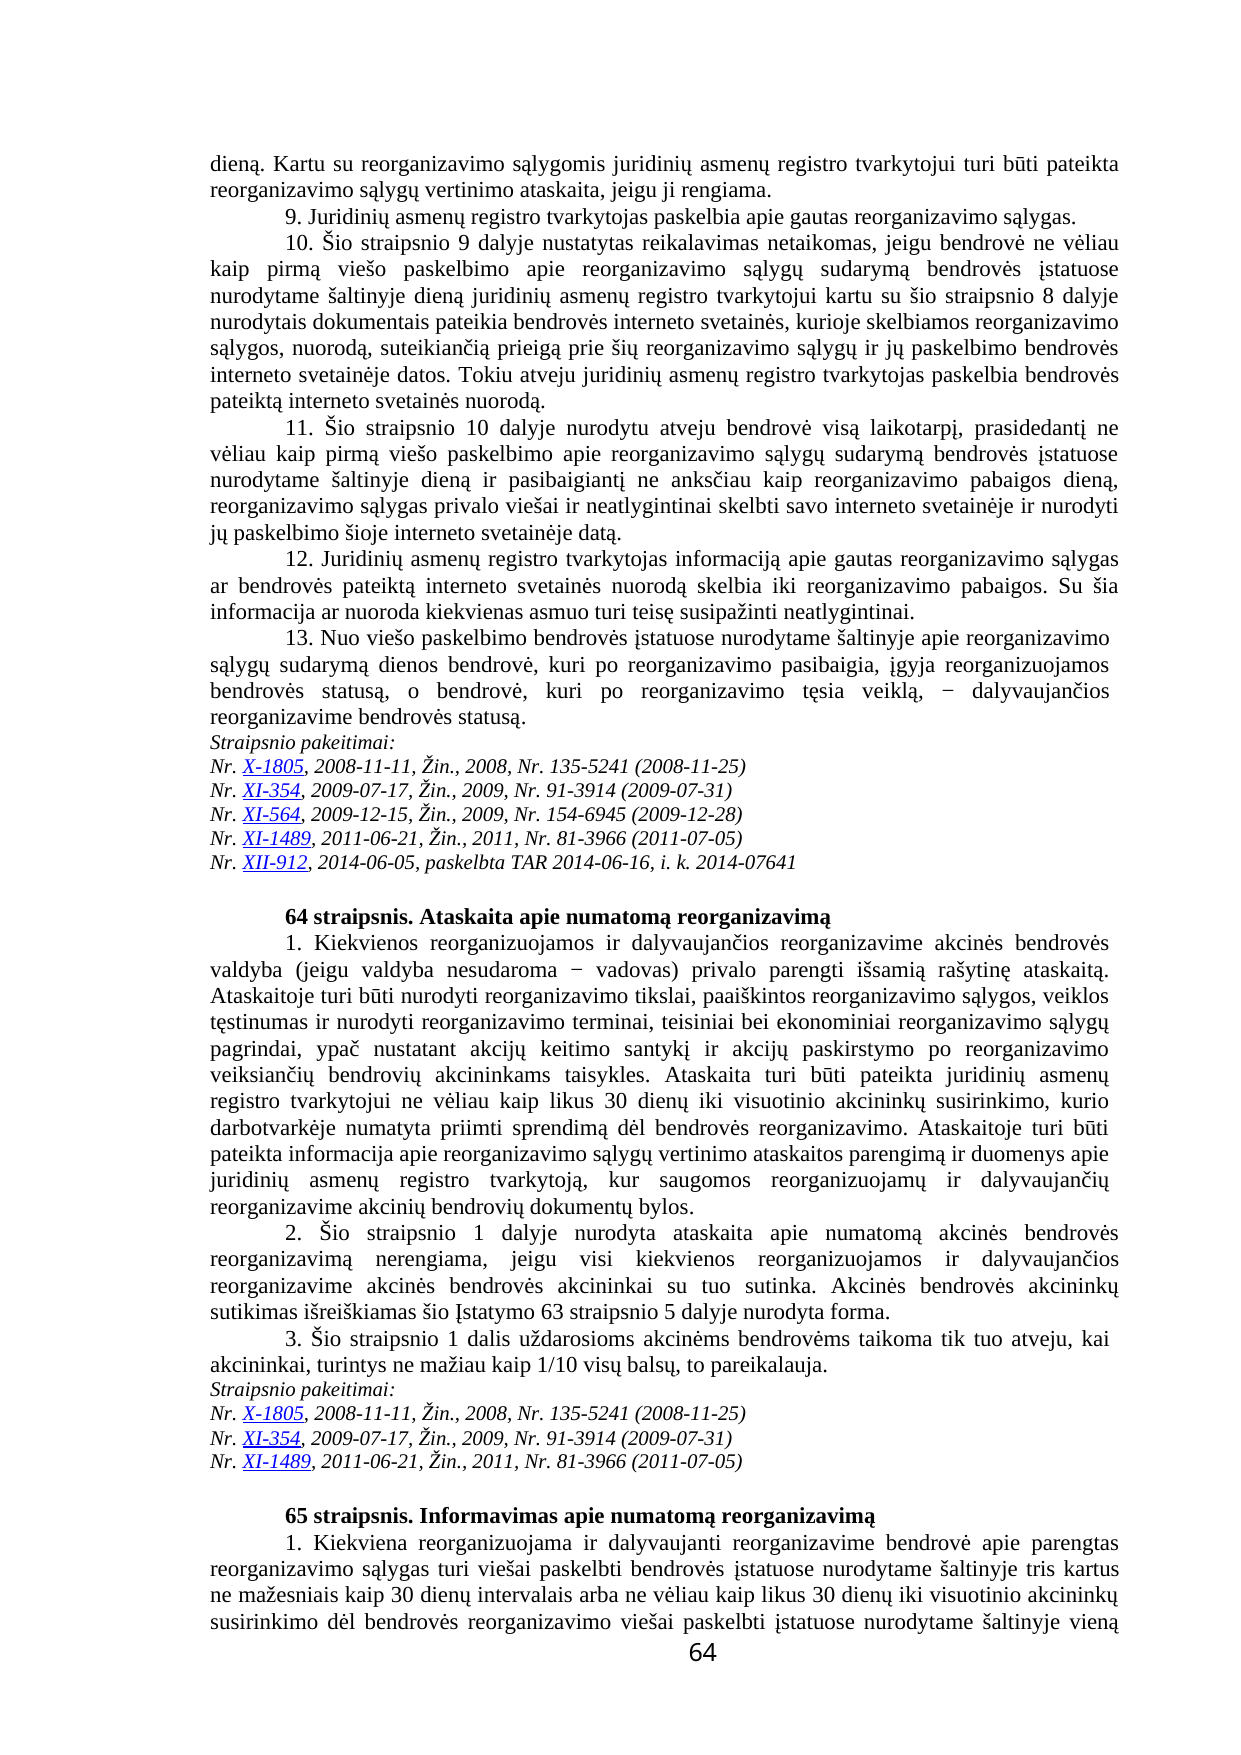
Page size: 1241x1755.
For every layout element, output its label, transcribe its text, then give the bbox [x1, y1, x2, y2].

text Nr. XI-1489, 2011-06-21, Žin., 2011, Nr. 81-3966 (2011-07-05) [210, 1449, 1120, 1473]
text Nr. X-1805, 2008-11-11, Žin., 2008, Nr. 135-5241 (2008-11-25) [210, 754, 1120, 778]
text 1. Kiekvienos reorganizuojamos ir dalyvaujančios reorganizavime akcinės bendrovės valdyba (jeigu valdyba nesudaroma − vadovas) privalo parengti išsamią rašytinę ataskaitą. Ataskaitoje turi būti nurodyti reorganizavimo tikslai, paaiškintos reorganizavimo sąlygos, veiklos tęstinumas ir nurodyti reorganizavimo terminai, teisiniai bei ekonominiai reorganizavimo sąlygų pagrindai, ypač nustatant akcijų keitimo santykį ir akcijų paskirstymo po reorganizavimo veiksiančių bendrovių akcininkams taisykles. Ataskaita turi būti pateikta juridinių asmenų registro tvarkytojui ne vėliau kaip likus 30 dienų iki visuotinio akcininkų susirinkimo, kurio darbotvarkėje numatyta priimti sprendimą dėl bendrovės reorganizavimo. Ataskaitoje turi būti pateikta informacija apie reorganizavimo sąlygų vertinimo ataskaitos parengimą ir duomenys apie juridinių asmenų registro tvarkytoją, kur saugomos reorganizuojamų ir dalyvaujančių reorganizavime akcinių bendrovių dokumentų bylos. [210, 929, 1111, 1219]
text Nr. XI-354, 2009-07-17, Žin., 2009, Nr. 91-3914 (2009-07-31) [210, 778, 1120, 802]
text Nr. XI-354, 2009-07-17, Žin., 2009, Nr. 91-3914 (2009-07-31) [210, 1425, 1120, 1449]
text Nr. XI-564, 2009-12-15, Žin., 2009, Nr. 154-6945 (2009-12-28) [210, 802, 1120, 826]
text 1. Kiekviena reorganizuojama ir dalyvaujanti reorganizavime bendrovė apie parengtas reorganizavimo sąlygas turi viešai paskelbti bendrovės įstatuose nurodytame šaltinyje tris kartus ne mažesniais kaip 30 dienų intervalais arba ne vėliau kaip likus 30 dienų iki visuotinio akcininkų susirinkimo dėl bendrovės reorganizavimo viešai paskelbti įstatuose nurodytame šaltinyje vieną [210, 1529, 1120, 1634]
text Straipsnio pakeitimai: [210, 730, 1111, 754]
text 64 straipsnis. Ataskaita apie numatomą reorganizavimą [210, 903, 1111, 929]
text 65 straipsnis. Informavimas apie numatomą reorganizavimą [210, 1502, 1120, 1529]
text 13. Nuo viešo paskelbimo bendrovės įstatuose nurodytame šaltinyje apie reorganizavimo sąlygų sudarymą dienos bendrovė, kuri po reorganizavimo pasibaigia, įgyja reorganizuojamos bendrovės statusą, o bendrovė, kuri po reorganizavimo tęsia veiklą, − dalyvaujančios reorganizavime bendrovės statusą. [210, 624, 1111, 730]
text 10. Šio straipsnio 9 dalyje nustatytas reikalavimas netaikomas, jeigu bendrovė ne vėliau kaip pirmą viešo paskelbimo apie reorganizavimo sąlygų sudarymą bendrovės įstatuose nurodytame šaltinyje dieną juridinių asmenų registro tvarkytojui kartu su šio straipsnio 8 dalyje nurodytais dokumentais pateikia bendrovės interneto svetainės, kurioje skelbiamos reorganizavimo sąlygos, nuorodą, suteikiančią prieigą prie šių reorganizavimo sąlygų ir jų paskelbimo bendrovės interneto svetainėje datos. Tokiu atveju juridinių asmenų registro tvarkytojas paskelbia bendrovės pateiktą interneto svetainės nuorodą. [210, 229, 1120, 413]
text 9. Juridinių asmenų registro tvarkytojas paskelbia apie gautas reorganizavimo sąlygas. [210, 203, 1120, 229]
text 11. Šio straipsnio 10 dalyje nurodytu atveju bendrovė visą laikotarpį, prasidedantį ne vėliau kaip pirmą viešo paskelbimo apie reorganizavimo sąlygų sudarymą bendrovės įstatuose nurodytame šaltinyje dieną ir pasibaigiantį ne anksčiau kaip reorganizavimo pabaigos dieną, reorganizavimo sąlygas privalo viešai ir neatlygintinai skelbti savo interneto svetainėje ir nurodyti jų paskelbimo šioje interneto svetainėje datą. [210, 413, 1120, 545]
text 2. Šio straipsnio 1 dalyje nurodyta ataskaita apie numatomą akcinės bendrovės reorganizavimą nerengiama, jeigu visi kiekvienos reorganizuojamos ir dalyvaujančios reorganizavime akcinės bendrovės akcininkai su tuo sutinka. Akcinės bendrovės akcininkų sutikimas išreiškiamas šio Įstatymo 63 straipsnio 5 dalyje nurodyta forma. [210, 1219, 1120, 1324]
text Nr. XII-912, 2014-06-05, paskelbta TAR 2014-06-16, i. k. 2014-07641 [210, 850, 1120, 874]
text dieną. Kartu su reorganizavimo sąlygomis juridinių asmenų registro tvarkytojui turi būti pateikta reorganizavimo sąlygų vertinimo ataskaita, jeigu ji rengiama. [210, 150, 1120, 203]
text 12. Juridinių asmenų registro tvarkytojas informaciją apie gautas reorganizavimo sąlygas ar bendrovės pateiktą interneto svetainės nuorodą skelbia iki reorganizavimo pabaigos. Su šia informacija ar nuoroda kiekvienas asmuo turi teisę susipažinti neatlygintinai. [210, 545, 1120, 624]
text Nr. X-1805, 2008-11-11, Žin., 2008, Nr. 135-5241 (2008-11-25) [210, 1401, 1120, 1425]
text 3. Šio straipsnio 1 dalis uždarosioms akcinėms bendrovėms taikoma tik tuo atveju, kai akcininkai, turintys ne mažiau kaip 1/10 visų balsų, to pareikalauja. [210, 1324, 1111, 1377]
text Straipsnio pakeitimai: [210, 1377, 1111, 1401]
text Nr. XI-1489, 2011-06-21, Žin., 2011, Nr. 81-3966 (2011-07-05) [210, 826, 1120, 850]
